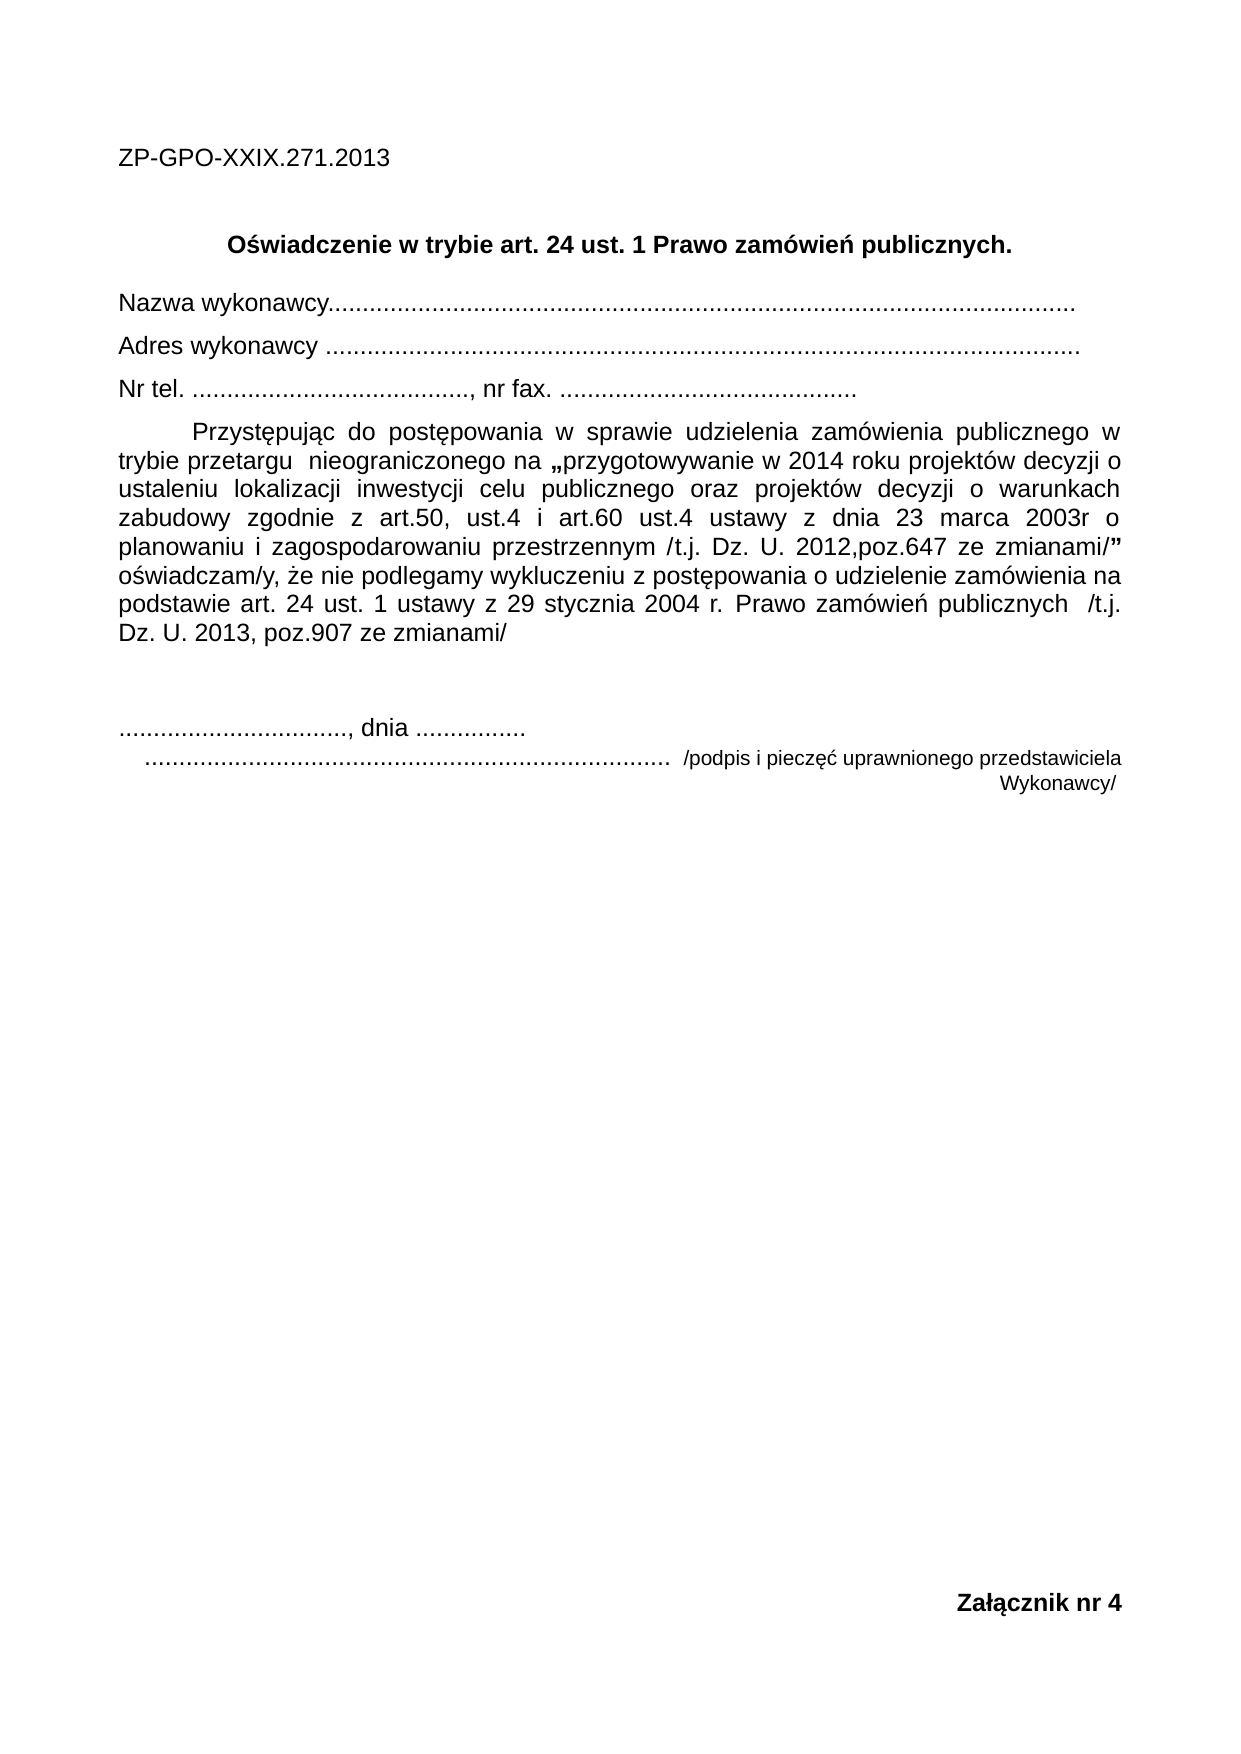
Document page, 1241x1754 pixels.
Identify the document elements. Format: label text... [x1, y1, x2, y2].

text Załącznik nr 4 [118, 1588, 1122, 1617]
text Adres wykonawcy ............................................................................................................. [118, 331, 1122, 359]
text Nazwa wykonawcy............................................................................................................ [118, 288, 1122, 316]
text Nr tel. ........................................, nr fax. ........................................... [118, 374, 1122, 403]
text Przystępując do postępowania w sprawie udzielenia zamówienia publicznego w trybie przetargu nieograniczonego na „przygotowywanie w 2014 roku projektów decyzji o ustaleniu lokalizacji inwestycji celu publicznego oraz projektów decyzji o warunkach zabudowy zgodnie z art.50, ust.4 i art.60 ust.4 ustawy z dnia 23 marca 2003r o planowaniu i zagospodarowaniu przestrzennym /t.j. Dz. U. 2012,poz.647 ze zmianami/” oświadczam/y, że nie podlegamy wykluczeniu z postępowania o udzielenie zamówienia na podstawie art. 24 ust. 1 ustawy z 29 stycznia 2004 r. Prawo zamówień publicznych /t.j. Dz. U. 2013, poz.907 ze zmianami/ [118, 417, 1122, 647]
text Oświadczenie w trybie art. 24 ust. 1 Prawo zamówień publicznych. [118, 230, 1122, 259]
text ................................., dnia ................ ............................................................................ /podpis i pieczęć uprawnionego przedstawiciela Wykonawcy/ [118, 713, 1122, 795]
